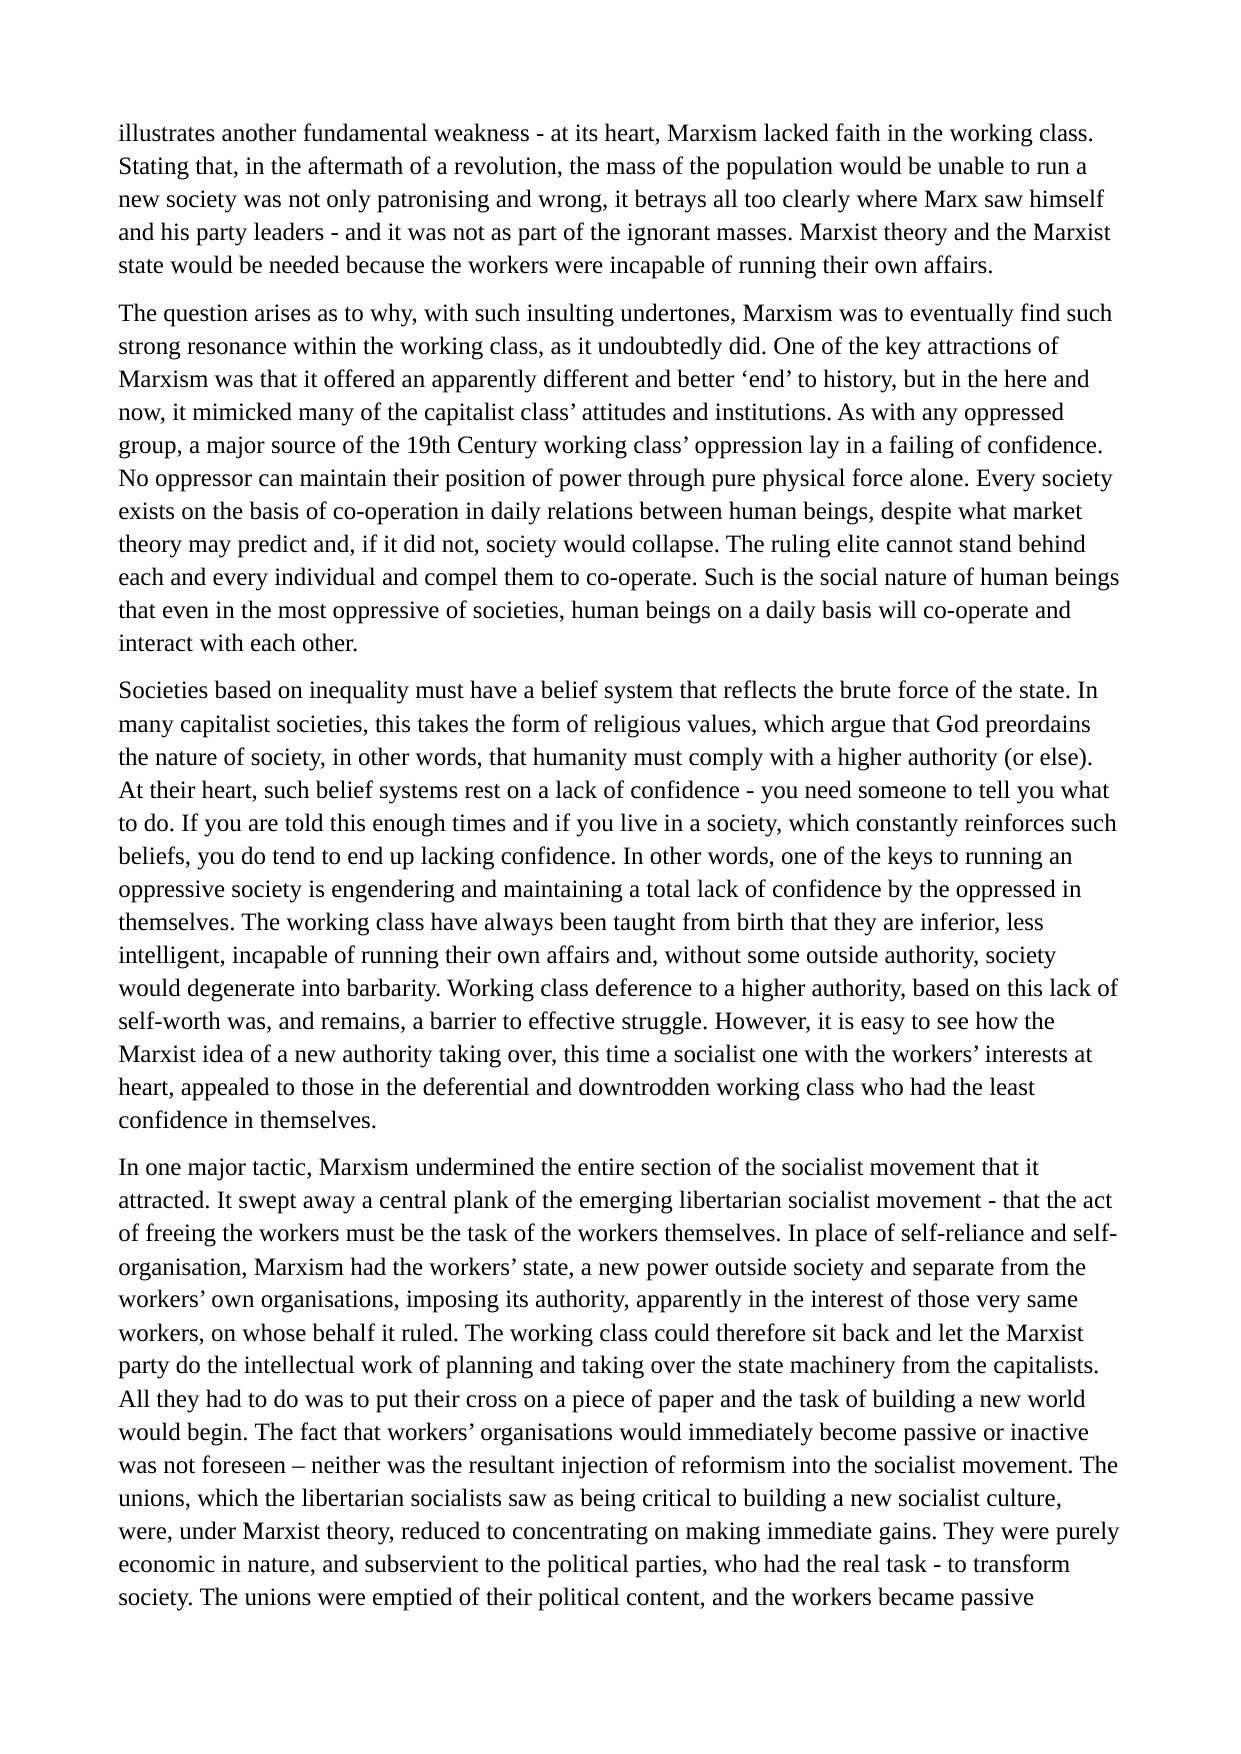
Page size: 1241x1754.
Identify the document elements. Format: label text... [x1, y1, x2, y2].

text The question arises as to why, with such insulting undertones, Marxism was to eventually find such strong resonance within the working class, as it undoubtedly did. One of the key attractions of Marxism was that it offered an apparently different and better ‘end’ to history, but in the here and now, it mimicked many of the capitalist class’ attitudes and institutions. As with any oppressed group, a major source of the 19th Century working class’ oppression lay in a failing of confidence. No oppressor can maintain their position of power through pure physical force alone. Every society exists on the basis of co-operation in daily relations between human beings, despite what market theory may predict and, if it did not, society would collapse. The ruling elite cannot stand behind each and every individual and compel them to co-operate. Such is the social nature of human beings that even in the most oppressive of societies, human beings on a daily basis will co-operate and interact with each other. [118, 298, 1122, 657]
text illustrates another fundamental weakness - at its heart, Marxism lacked faith in the working class. Stating that, in the aftermath of a revolution, the mass of the population would be unable to run a new society was not only patronising and wrong, it betrays all too clearly where Marx saw himself and his party leaders - and it was not as part of the ignorant masses. Marxist theory and the Marxist state would be needed because the workers were incapable of running their own affairs. [118, 118, 1122, 279]
text In one major tactic, Marxism undermined the entire section of the socialist movement that it attracted. It swept away a central plank of the emerging libertarian socialist movement - that the act of freeing the workers must be the task of the workers themselves. In place of self-reliance and self-organisation, Marxism had the workers’ state, a new power outside society and separate from the workers’ own organisations, imposing its authority, apparently in the interest of those very same workers, on whose behalf it ruled. The working class could therefore sit back and let the Marxist party do the intellectual work of planning and taking over the state machinery from the capitalists. All they had to do was to put their cross on a piece of paper and the task of building a new world would begin. The fact that workers’ organisations would immediately become passive or inactive was not foreseen – neither was the resultant injection of reformism into the socialist movement. The unions, which the libertarian socialists saw as being critical to building a new socialist culture, were, under Marxist theory, reduced to concentrating on making immediate gains. They were purely economic in nature, and subservient to the political parties, who had the real task - to transform society. The unions were emptied of their political content, and the workers became passive [118, 1152, 1122, 1611]
text Societies based on inequality must have a belief system that reflects the brute force of the state. In many capitalist societies, this takes the form of religious values, which argue that God preordains the nature of society, in other words, that humanity must comply with a higher authority (or else). At their heart, such belief systems rest on a lack of confidence - you need someone to tell you what to do. If you are told this enough times and if you live in a society, which constantly reinforces such beliefs, you do tend to end up lacking confidence. In other words, one of the keys to running an oppressive society is engendering and maintaining a total lack of confidence by the oppressed in themselves. The working class have always been taught from birth that they are inferior, less intelligent, incapable of running their own affairs and, without some outside authority, society would degenerate into barbarity. Working class deference to a higher authority, based on this lack of self-worth was, and remains, a barrier to effective struggle. However, it is easy to see how the Marxist idea of a new authority taking over, this time a socialist one with the workers’ interests at heart, appealed to those in the deferential and downtrodden working class who had the least confidence in themselves. [118, 676, 1122, 1134]
